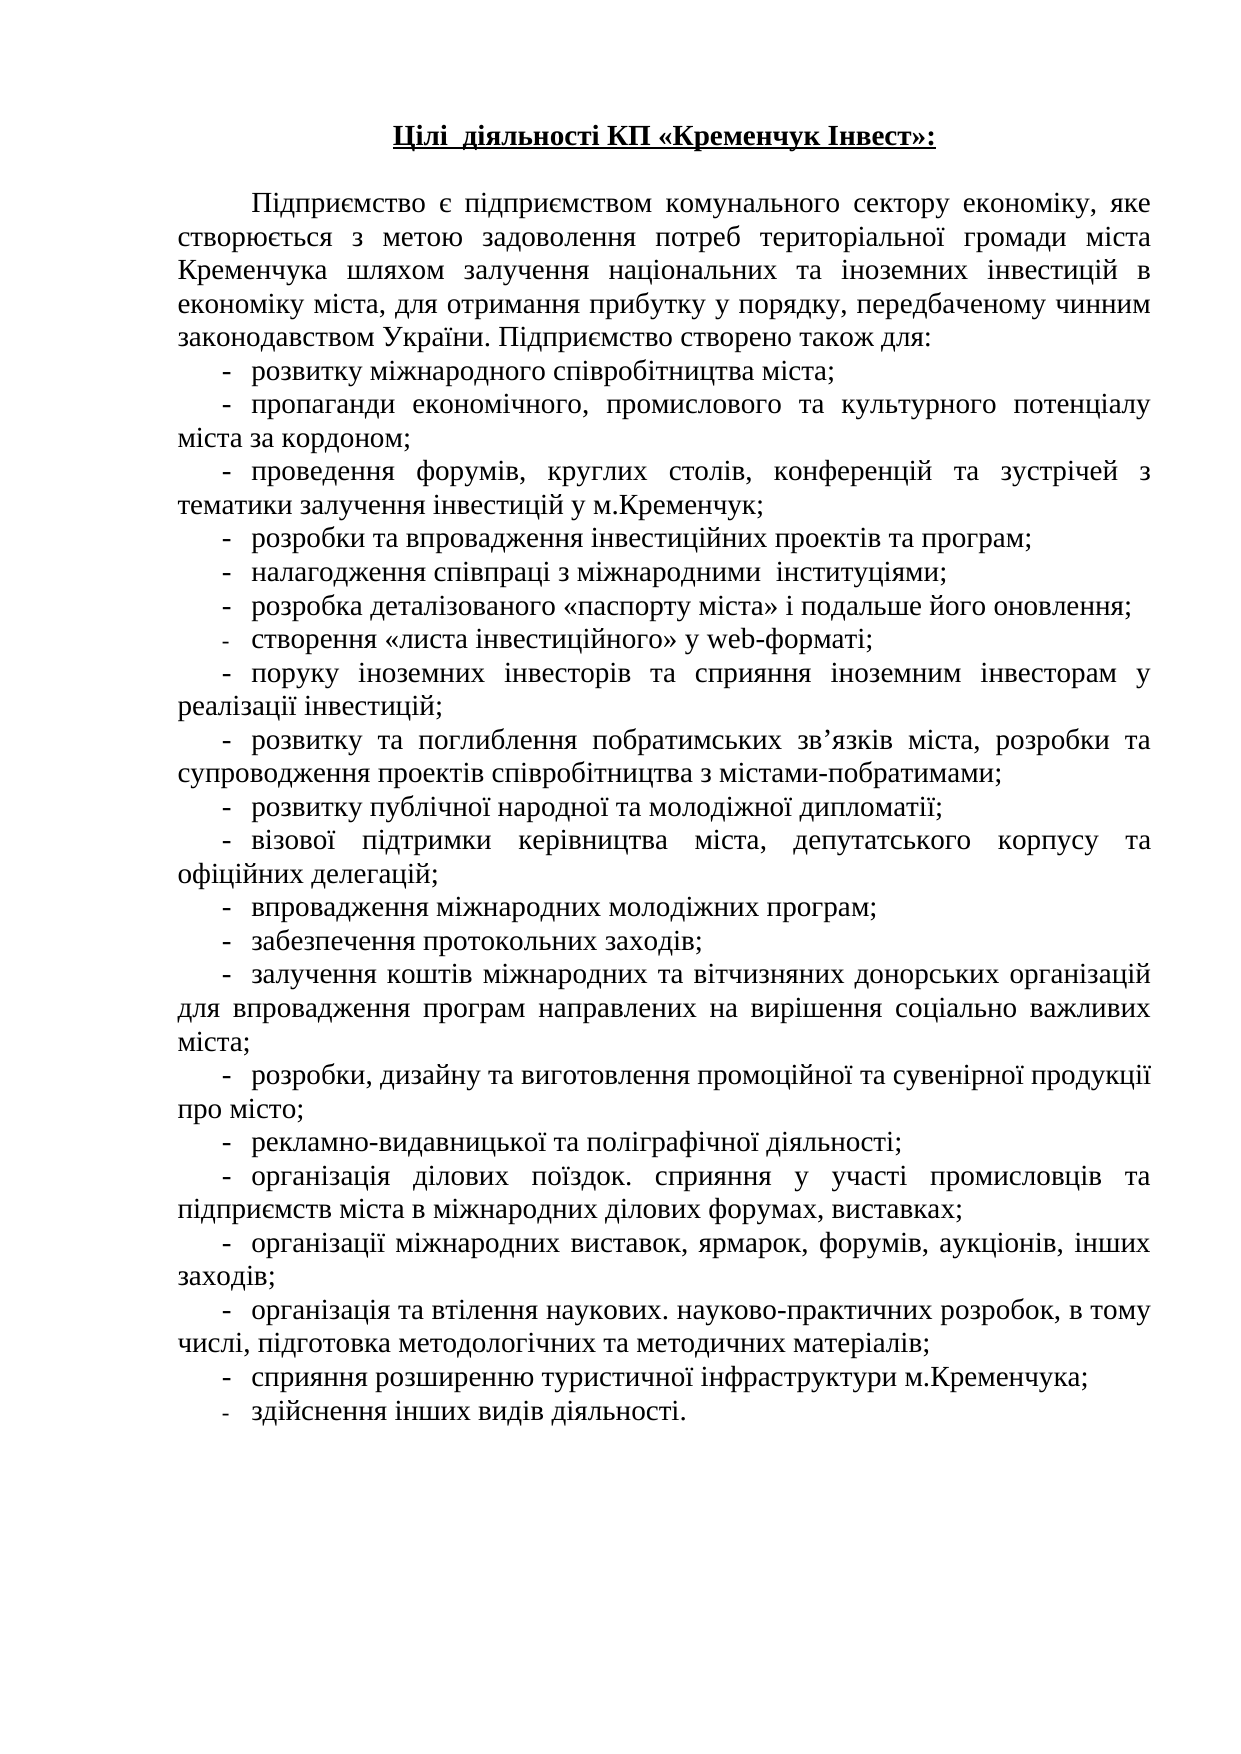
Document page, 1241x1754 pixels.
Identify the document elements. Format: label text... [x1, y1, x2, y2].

list проведення форумів, круглих столів, конференцій та зустрічей з тематики залучення інвестицій у м.Кременчук; [177, 453, 1152, 521]
text Цілі діяльності КП «Кременчук Інвест»: [177, 118, 1152, 152]
list організації міжнародних виставок, ярмарок, форумів, аукціонів, інших заходів; [177, 1225, 1152, 1292]
list розвитку міжнародного співробітництва міста; [177, 353, 1152, 386]
list залучення коштів міжнародних та вітчизняних донорських організацій для впровадження програм направлених на вирішення соціально важливих міста; [177, 957, 1152, 1057]
list організація ділових поїздок. сприяння у участі промисловців та підприємств міста в міжнародних ділових форумах, виставках; [177, 1158, 1152, 1225]
list налагодження співпраці з міжнародними інституціями; [177, 554, 1152, 588]
list поруку іноземних інвесторів та сприяння іноземним інвесторам у реалізації інвестицій; [177, 655, 1152, 722]
list розвитку публічної народної та молодіжної дипломатії; [177, 789, 1152, 822]
list розробки та впровадження інвестиційних проектів та програм; [177, 521, 1152, 554]
list здійснення інших видів діяльності. [177, 1393, 1152, 1426]
list сприяння розширенню туристичної інфраструктури м.Кременчука; [177, 1359, 1152, 1393]
list створення «листа інвестиційного» у web-форматі; [177, 621, 1152, 655]
list візової підтримки керівництва міста, депутатського корпусу та офіційних делегацій; [177, 822, 1152, 889]
list впровадження міжнародних молодіжних програм; [177, 889, 1152, 923]
list забезпечення протокольних заходів; [177, 923, 1152, 957]
text Підприємство є підприємством комунального сектору економіку, яке створюється з метою задоволення потреб територіальної громади міста Кременчука шляхом залучення національних та іноземних інвестицій в економіку міста, для отримання прибутку у порядку, передбаченому чинним законодавством України. Підприємство створено також для: [177, 185, 1152, 353]
list розвитку та поглиблення побратимських зв’язків міста, розробки та супроводження проектів співробітництва з містами-побратимами; [177, 722, 1152, 789]
list пропаганди економічного, промислового та культурного потенціалу міста за кордоном; [177, 386, 1152, 453]
list рекламно-видавницької та поліграфічної діяльності; [177, 1124, 1152, 1158]
list розробка деталізованого «паспорту міста» і подальше його оновлення; [177, 588, 1152, 621]
list організація та втілення наукових. науково-практичних розробок, в тому числі, підготовка методологічних та методичних матеріалів; [177, 1292, 1152, 1359]
list розробки, дизайну та виготовлення промоційної та сувенірної продукції про місто; [177, 1057, 1152, 1124]
